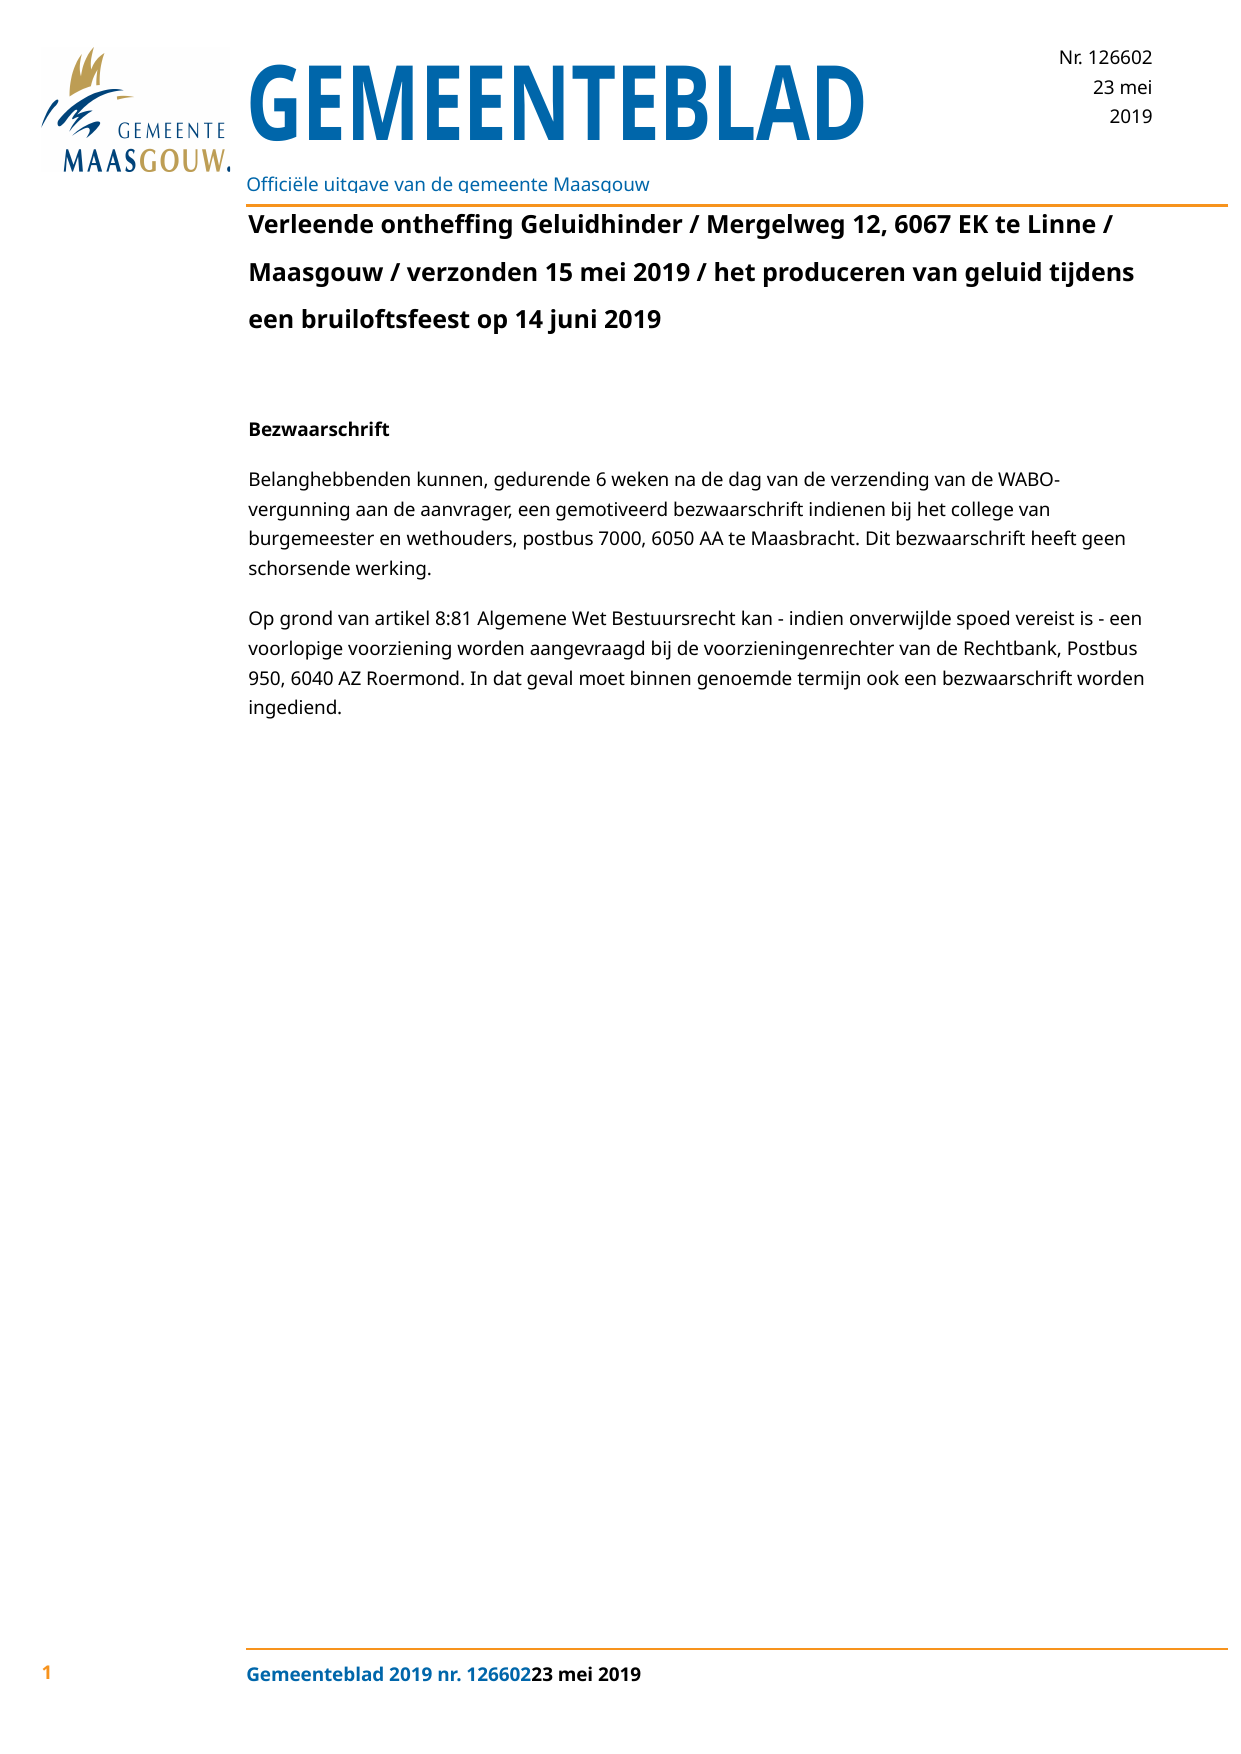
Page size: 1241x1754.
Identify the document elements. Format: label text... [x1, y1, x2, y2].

text Verleende ontheffing Geluidhinder / Mergelweg 12, 6067 EK te Linne / Maasgouw / verzonden 15 mei 2019 / het produceren van geluid tijdens een bruiloftsfeest op 14 juni 2019 [248, 207, 1152, 336]
text Bezwaarschrift [248, 416, 1152, 442]
text Op grond van artikel 8:81 Algemene Wet Bestuursrecht kan - indien onverwijlde spoed vereist is - een voorlopige voorziening worden aangevraagd bij de voorzieningenrechter van de Rechtbank, Postbus 950, 6040 AZ Roermond. In dat geval moet binnen genoemde termijn ook een bezwaarschrift worden ingediend. [248, 606, 1152, 720]
picture [41, 47, 231, 172]
text Belanghebbenden kunnen, gedurende 6 weken na de dag van de verzending van de WABO-vergunning aan de aanvrager, een gemotiveerd bezwaarschrift indienen bij het college van burgemeester en wethouders, postbus 7000, 6050 AA te Maasbracht. Dit bezwaarschrift heeft geen schorsende werking. [248, 466, 1152, 581]
